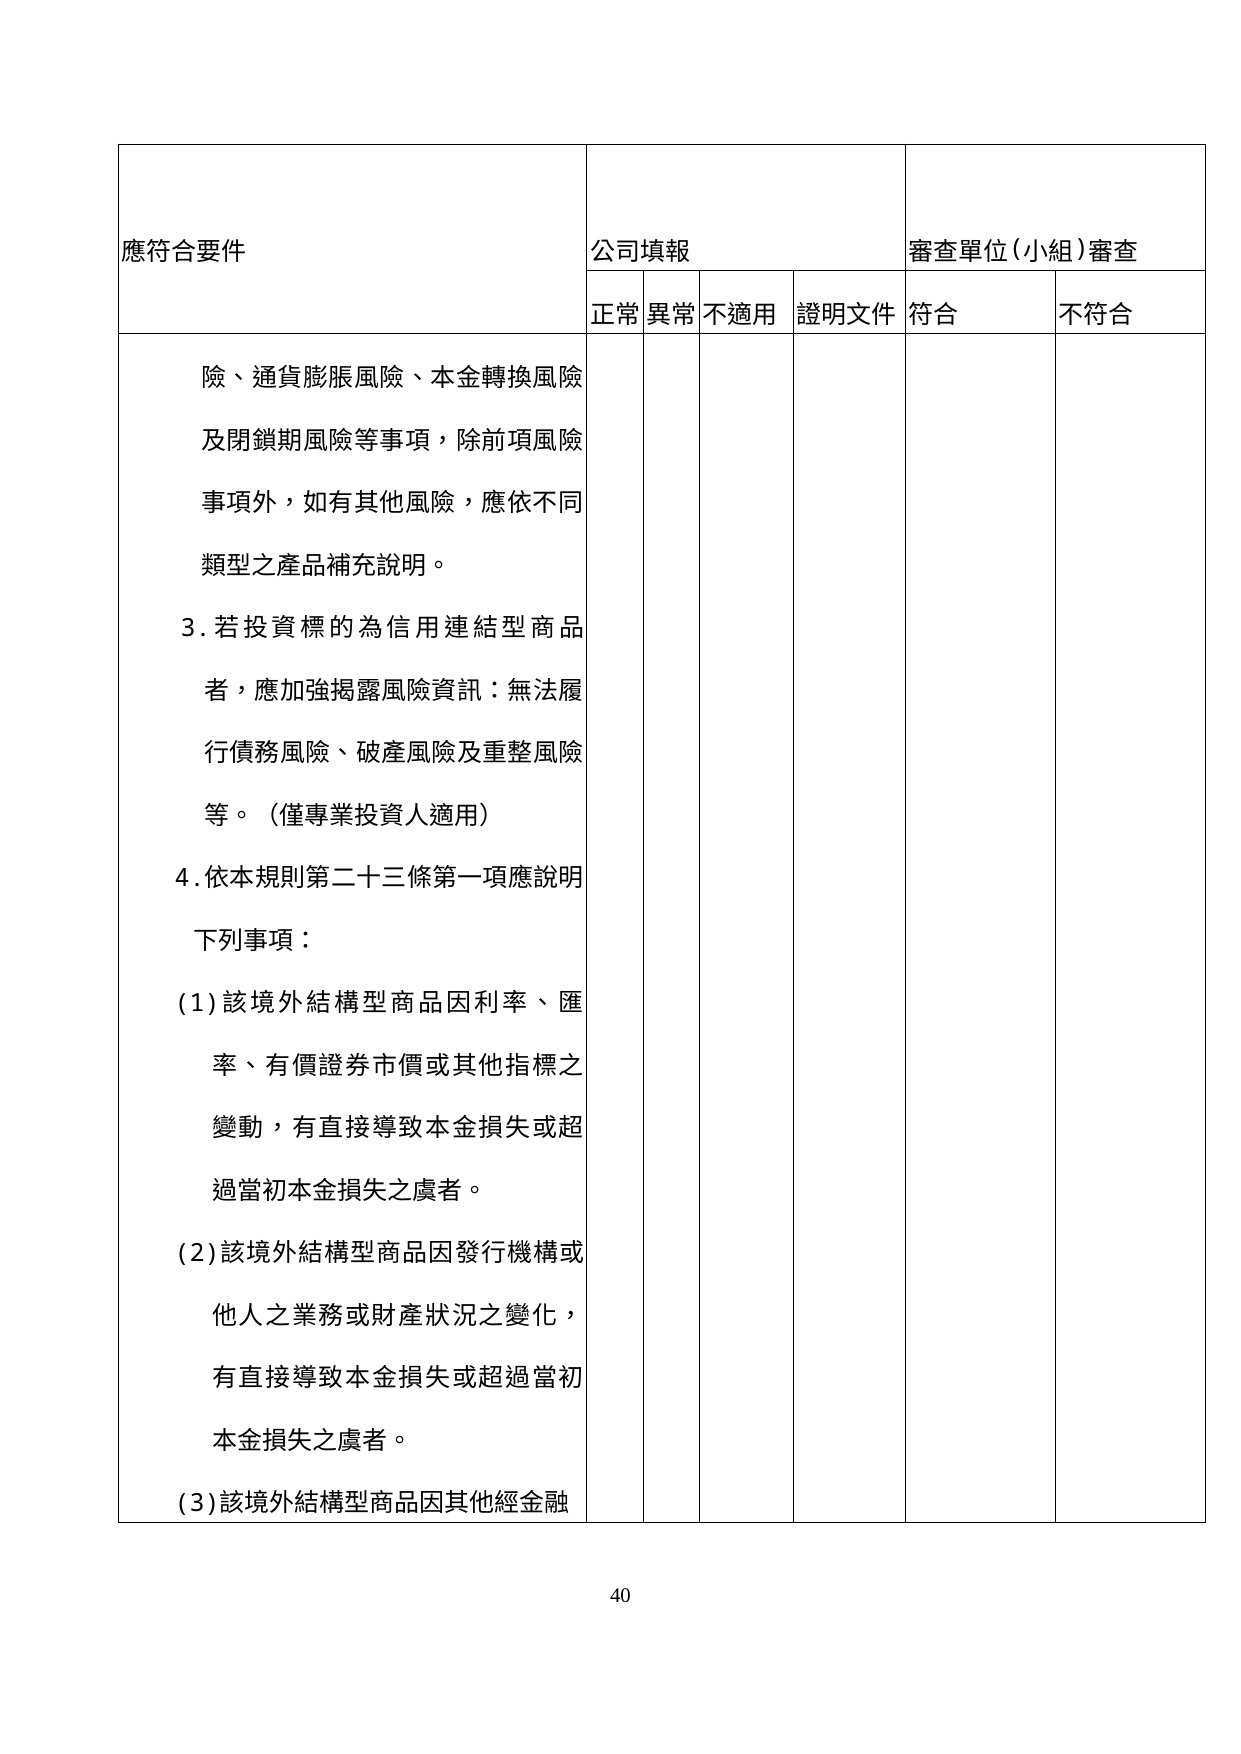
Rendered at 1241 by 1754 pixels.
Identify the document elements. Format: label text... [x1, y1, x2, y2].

table_cell [700, 334, 793, 1522]
table_cell [1056, 334, 1205, 1522]
table_cell 異常 [644, 271, 699, 333]
table_cell 符合 [906, 271, 1055, 333]
table_header 公司填報 [587, 145, 905, 269]
table_header 應符合要件 [119, 145, 586, 333]
table_cell 不適用 [700, 271, 793, 333]
table_cell 正常 [587, 271, 643, 333]
table_cell 證明文件 [794, 271, 905, 333]
table_cell [587, 334, 643, 1522]
table_cell [906, 334, 1055, 1522]
table_cell 一、境外結構型商品基本資料表（內容及格式如附表二）。 二、符合境外結構型商品管理規則(以下簡稱本規則)第六條擔任境外結構型商品發行人或總代理人之資格條件證明文件。 為境外結構型商品發行機構於中華民國境內設立之分公司，且屬經金融監督管理委員會(以下簡稱金管會)核准設立之外國銀行在臺分行、外國證券商在臺分公司或外國保險公司在臺分公司。 擔任總代理人者： 1.資格條件： (1)發行機構在中華民國境內之子公司。 ( (2)發行機構在中華民國境外子公司之在臺分公司。 (3)保證機構在中華民國境內之分公司。 (4)保證機構在中華民國境內之子公司。 (5)保證機構在中華民國境外子公司之在臺分公司。 2.所稱分公司屬經金管會核准設立之外國銀行在臺分行、外國證券商在臺分公司或外國保險公司在臺分公司。 3.所稱發行機構或保證機構子公司應符合下列條件： (1)外國金融控股公司、外國銀行、外國證券商或外國保險公司直接或間接轉投資且持股逾百分之五十之銀行、證券商或保險子公司。其屬中華民國境內子公司者，應經金管會核准在臺設立。 (2)該子公司同意就發行機構或保證機構所負境外結構型商品之義務負連帶責任。 4. 所稱外國金融控股公司應符合下列條件： (1)受外國金融監督管理機關監理。 (2)資本適足率須符合巴塞爾資本協定三之規範。 辦理境外結構型商品交易事宜之業務人員及內部稽核人員，其資格條件及人數須符合本規則第十二條規定： 出具業務人員及內部稽核人員符合資格之名冊及證明文件。 業務人員不得少於三人。 三、境外結構型商品發行人、總代理人及受託或銷售機構依本規則第十六條第一項所簽訂之契約，應載明下列事項： (一)契約當事人之名稱及地址。 (二)境外結構型商品發行機構之權利、義務及責任。 (三)總代理人之權利、義務及責任，包括但不限於： 1.因境外結構型商品發行機構發生破產、解散、停業、營業移轉、併購、歇業、其當地國法令撤銷或廢止許可等其他相似之重大事由時，總代理人應負之責任。 2.於總代理人為發行機構或保證機構之子公司之情形，總代理人同意就發行機構或保證機構所負境外結構型商品之義務負連帶責任。 (四)總代理人提供服務之方式及範圍。 (五)受託或銷售機構之權利、義務及責任。 (六)受託或銷售機構提供服務之方式及範圍。 (七)境外結構型商品發行機構、總代理人、受託或銷售機構報酬、費用及其他各項利益之標準、種類、計算方法、支付時期及方法，並約定下列事項： 1.為向投資人充分揭露並明確告知各項費用及其收取方式，發行機構、總代理人及受託或銷售機構應就其所收取之費用共同製作費用明細表，列表以百分比逐項揭露下列費用與收取時點及方式： (1)申購費用。 (2)贖回費用。 (3)管理費用，包括投資人給付之信託管理費或管銷費用等。 (4)分銷費用（其中屬發行機構或總代理人給付予受託或銷售機構之報酬、費用、折讓等各項利益應單獨列示）。 (5)保費費用。 (6)解約費用。 (7)其他費用。 2.受託或銷售機構因受理投資該商品自發行機構或總代理人取得之報酬、費用、折讓等各項利益，應明訂收取費率之範圍，受託或銷售機構應與投資人約定其性質屬受託或銷售機構報酬，並應於收取後告知投資人確實之收取金額。境外結構型商品非以專業投資人為銷售對象者，前述該收取費率範圍依產品年限，每年收取費率範圍不得超過受理投資該商品總金額之0.5％，全部年限收取之費率合計不得超過受理投資該商品總金額之5％。 3.境外結構型商品發行機構或總代理人，不得給付受託或銷售機構除契約約定範疇以外之不當金錢、財務或其他利益。 (八)境外結構型商品公告資訊之通知及其方式。 (九)總代理人及受託或銷售機構為遵循相關法令，要求境外結構型商品發行機構應配合提供之資訊、協助及其應負之責任。前述事項應含明定境外結構型商品如以預定商品發行評等審核通過者，發行機構應於境外結構型商品發行日後一個月內，通知受託或銷售機構該商品之實際發行評等，且依下列事項辦理： 1.若該實際發行評等未符合本規則之規定時，受託或銷售機構得解除本契約。解約後，發行機構應將投資人交付之價金加計依臺灣銀行活期存款利率計算之利息後，交由受託或銷售機構退還投資人。 2.若該實際發行評等低於預定評等時，受託或銷售機構應於發行機構告知實際發行評等後三個營業日內，通知投資人得於十個營業日內，請求以認購價格加計依臺灣銀行活期存款利率計算之利息行使賣回權利之相關事項。 (十)境外結構型商品發行機構或總代理人，為遵循相關法令，要求受託或銷售機構應配合提供之資訊、協助及其應負之責任。 (十一)境外結構型商品對於下列事項，發行人、總代理人應於事實發生日起三日內，公告並通報受託或銷售機構，受託或銷售機構應轉知投資人： 1.境外結構型商品發行機構因解散、停業、營業移轉、併購、歇業、其當地國法令撤銷或廢止許可或其他相似之重大事由，致不能繼續營業者。 2.境外結構型商品發行機構或保證機構之長期債務信用評等或境外結構型商品之發行評等遭調降者。 3.其發行或代理之境外結構型商品發生依約定之重大事件，致重大影響投資人之權益者。 4.其他重大影響投資人權益之事項。 (十二)保密事項。 (十三)違約責任。 (十四)契約之變更或終止，以及發行人或總代理人無法繼續發行或代理境外結構型商品時，應協助投資人辦理後續境外結構型商品贖回或其他相關事宜。 (十五)權利義務之移轉。 (十六)契約之生效日期及其存續期間。 (十七)紛爭之解決方式。 (十八)準據法及管轄法院。 (十九)其他影響投資人權益經金管會 規定應記載事項。 四、發行人或總代理人依本規則第七條規定提存營業保證金之證明文件。 依本規則第七條第一項規定提存足額之營業保證金，且提存於同一家金融機構。 1、擔任 家境外結構型商品發行機構之發行人或總代理人。 2、提存營業保證金金額： 新臺幣 元 3、提存金融機構名稱： 提存金融機構符合本規則第七條第一項規定之資格條件。 與提存金融機構簽訂之營業保證金保管契約內容，應載明金管會所定程序之應記載事項。 五、中文投資人須知應載明下列事項： (一)投資人須知應載明境外結構型商品之名稱（中文及原文名稱）、種類以及下列警語，置於「投資人須知」手冊封面，並以粗黑或紅色字體刊印： 1.本商品風險程度為○○(應說明該風險程度代表之意義)，受託或銷售對象為專業投資人(或非專業投資人) 2.本商品係複雜的金融商品，必須經過符合資格的人員解說後再進行投資。投資人如果無法充分理解本商品，請勿投資。 3.本商品並非存款，投資不受存款保險之保障，最大損失為全部本金及利息。（兼營信託業務之銀行適用） 本商品不受保險安定基金保障，但依保險法第一百二十三條第二項規定，本商品如屬投資型保險契約之投資資產者，則保險人破產時，非各該投資型保險之受益人不得主張，亦不得請求扣押或行使其他權利。（保險業適用） 4.本商品雖經○○公會及○○受託或銷售機構審查，並不代表證實申請事項或保證該境外結構型商品之價值，且○○公會及○○受託或銷售機構不負本商品投資盈虧之責。○○受託或銷售機構依法不得承諾擔保投資本金或最低收益率。 5.本商品持有期間如有保證配息收益或保證保本率，係由○○發行人或○○保證機構保證，而非由○○受託或銷售機構所保證。○○發行人與○○保證機構有無財務會計準則公報第六號所定之關係人或實質關係人之情事。 6.本投資人須知之內容如有虛偽或隱匿之情事者，除商品風險程度、受託或銷售對象、受託或銷售機構收取之費用及由受託或銷售機構另行訂定者，係由受託或銷售機構負責外，其餘內容應由○○發行人或○○總代理人及其負責人、出具律師意見書之律師依法負責。 7.本商品係依○○國（商品註冊地）法令規定發行，且實際於該國境內募集銷售；本商品係依境外結構型商品管理規則於中華民國境內受託投資、受託買賣或為投資型保單之投資標的。投資人申購前應詳閱產品說明書，投資人應自行了解判斷並自負盈虧。（本商品已於商品註冊地實際募集銷售者適用） 本商品雖依○○國（商品註冊地）法令規定發行，惟實際上未於該國境內募集銷售；本商品係依境外結構型商品管理規則於中華民國境內受託投資、受託買賣或為投資型保單之投資標的。投資人申購前應詳閱產品說明書，投資人應自行了解判斷並自負盈虧。（本商品未於商品註冊地實際募集銷售者適用） 8.投資人未清楚瞭解產品說明書、受託或銷售契約條款及所有銷售文件內容前，請勿於相關文件簽名或蓋章。 9.受託或銷售機構應提供非專業投資人相關契約審閱期間，且不得低於七日。（僅非專業投資人適用） 受託或銷售機構應提供專業投資人相關契約審閱期間，除專業投資人明確表示已充分審閱並簽名者外，其審閱期間不得低於三日。（僅專業投資人適用） （但投資型保單要保人依保險契約約定得行使契約撤銷權者可不列此項）。 (二)投資人須知應載明發行人、保證機構、總代理人、受託或銷售機構之事業名稱、營業所在地。 (三)投資人須知應載明下列境外結構型商品事項： 1.商品簡介：受託或銷售對象(專業投資人/非專業投資人)、本商品與國外相當之交易條件、本商品風險程度、發行機構或保證機構之長期債務信用評等、本商品之發行評等、計價幣別、計價貨幣本金保本率、投資本金達成保本率之各項條件、連結標的資產、商品年期、發行日、到期日、開始受理贖回日及後續受理贖回日期等。 2.收益分配事項，並得舉例說明。 3.贖回價金之計算，並得舉例說明。 4.以預定商品發行評等審核通過者，發行機構應於境外結構型商品發行日後一個月內，告知受託或銷售機構該商品之實際發行評等，且依下列事項辦理： (1)若該實際發行評等未符合本規則之規定時，發行機構應將投資人交付之價金加計依臺灣銀行活期存款利率計算之利息後，交由受託或銷售機構退還投資人。 (2)若該實際發行評等低於預定評等時，受託或銷售機構應於發行機構告知實際發行評等後三個營業日內，通知投資人得於十個營業日內，請求以認購價格加計依臺灣銀行活期存款利率計算之利息行使賣回權利之相關事項。 5.受託或銷售不成立之處理： (1)受託或銷售不成立之情形。 (2)受託或銷售退款作業流程。 (3)退款作業之費用負擔。 (四)投資人須知應載明下列對投資人揭露投資結構型商品各類投資風險之說明： 1.基本風險資訊： 最低收益風險、投資人提前贖回風險、利率風險、流動性風險、信用風險、匯兌風險、事件風險、國家風險及交割風險等事項。 投資人提前贖回的風險應特別記載提前贖回風險提示：「本商品到期前如申請提前贖回，將導致您可領回金額低於原始投資金額（在最壞情形下，領回金額甚至可能為零），或者根本無法進行贖回。」 最低收益風險應包含最大損失金額，亦即在最差的狀況下，投資人將損失所有本金及利息。 2.個別商品風險資訊： 如發行機構行使提前贖回風險、再投資風險、連結標的更動影響之風險、通貨膨脹風險、本金轉換風險及閉鎖期風險等事項。 3.若投資標的為信用連結型商品者，應加強揭露之風險：無法履行債務風險、破產風險及重整風險等事項。（僅專業投資人適用） (五) 投資人須知應表列載明以百分比逐項揭露下列費用與收取時點及方式，包含申購費用、贖回費用、管理費用(包括投資人給付之信託管理費或管銷費用等)、分銷費用（其中屬發行機構或總代理人給付予受託或銷售機構之報酬、費用、折讓等各項利益應單獨列示，並說明該各項利益之費率範圍，於該費率範圍內投資人同意其列為受託或銷售機構之報酬。受託或銷售機構應於收取後告知投資人確實之收取費率及金額）、保費費用、解約費用、其他費用。各項費用對境外結構型商品之淨值如有影響者，應敘明其影響程度。 (六)投資人須知應載明相關機構之下列權利、義務及責任： 1.與投資人有關之發行機構、總代理人及受託或銷售機構之權利、義務及責任。 2.於總代理人為發行機構或保證機構之子公司之情形，○○總代理人同意就○○發行機構或○○保證機構所發行或保證之本商品之義務負連帶責任。 3.投資人之申購及贖回，須經境外發行機構確認後始生效力。 4.受託或銷售機構應製作並交付書面或電子檔案之交易確認書、對帳單或其他證明文件予投資人，並應於對帳單上揭露最近之參考價格供投資人參考。 5.○○發行人或○○總代理人應於每一營業日公告本商品參考價格，惟前述參考價格僅提供投資人參考，投資人若中途解約，成交價格係依發行機構交易確認單為準。本商品依規定應公告之事項揭露於「境外結構型商品資訊觀測站」，網址為http：//structurednotes.tdcc.com.tw。。 6.發行人或總代理人無法繼續發行或代理境外結構型商品時，應協助投資人辦理後續境外結構型商品贖回或其他相關事宜。 7.其他依主管機關規定及發行人或總代理人認為對投資人權益有重大影響者。 (七)投資人須知應載明協助投資人權益之保護方式，包含下列項目： 1.投資人與發行人、總代理人及受託或銷售機構發生爭議、訴訟之處理方式（請以流程圖方式說明） 2.投資人與發行人發生爭議、國外訴訟之處理方式（請以流程圖方式說明） 3.投資人與發行人、總代理人、受託或銷售機構發生爭議時得以下列方式尋求協助： (1)向相關同業公會申請調處。 (2)向金融監督管理委員會（以下稱金管會）申訴。 (八)投資人須知應載明發行人、總代理人及受託或銷售機構與投資人爭議之處理方式： 1.發行人對商品或投資人發生爭議之處理方式及管轄法院。 2.總代理人擔任發行人國內之訴訟及一切文件之送達代收人。 3.就不可歸責總代理人、受託或銷售機構之情事，總代理人、受託或銷售機構應協助辦理投資人權益保護之相關事宜。 六、中文產品說明書，應載明下列： (一)中文產品說明書之封面應依序刊印之事項： 1.商品代號/商品中文名稱。 2.商品英文名稱。 3.商品種類。 4.發行機構註冊地及商品註冊地。(商品註冊地為非專業投資人適用) 5.計價幣別。 6.發行人或總代理人之名稱、電話及地址。 7.保證機構之名稱及地址。 8.受託或銷售機構之名稱、電話及地址。 9.○○公會審查通過之日期及文號。 10.○○受託或銷售機構審查通過之日期及文號。 11.以顯著方式（以比其他內文較大之粗黑字體刊印，且至少不得小於12字體）刊印境外結構型商品中文產品說明書應行記載事項第九條第一項規定商品之投資風險警語。 12.投資人應詳閱本產品說明書之內容，並應注意本商品之風險事項。(另應註明參閱之頁次) 13.產品說明書刊印日期。 (二)中文產品說明書應記載商品基本資料之事項： 1.商品名稱（不得有保本字樣；若無保證機構請加註「無保證機構」；若無擔保請加註「無擔保」字樣；非百分之百保證或擔保時，則須註明保證或擔保成數；名稱應適當表達其商品特性與風險，且應避免使用可能誤導客戶之名稱）。 2.商品風險程度。 3.發行機構或保證機構名稱及其長期債務信用評等。 4.商品之發行評等。 5.計價幣別。 6. 計價貨幣本金保本率（以原始幣別註明，避免誤以為新台幣保本）。並加註「於未發生提前贖回之情形，且到期時發行機構或保證機構未發生違約情事，到期返還 ％原計價幣別本金」。 7.投資本金達成__％保本之各項條件。 8.主要給付項目及其計算方式。 9.連結標的資產（例如：指數或個股名稱等），及其相對權重、與投資績效之關連情形。 10.連結標的之相關說明或評等資料。 11.連結標的調整之條件及方法。 12.商品年期、發行日、到期日及其他依個別商品性質而定之日期，（例如：評價日、觀察日、配息日及交易日等）。 13.配息資料及其計算公式，並應提醒配息後投資標的價值會相對降低。 14.到期贖回計算公式，包含最低保證配息率及參與率。 15.投資收益計算方法，包含本金虧損之機率及以情境分析解說最大可能獲利、損失及其他狀況之年化平均報酬率（如為投資型保單標的之境外結構型商品，則應分別列示淨額與毛額之年化平均報酬率），另應加註情境分析結果不保證未來績效。投資收益應附註投資人須負擔之各項費用。 16.境外結構型商品之平均年化報酬率（如為投資型保單標的之境外結構型商品，則應分別列示淨額與毛額之平均年化報酬率）及其風險說明。 17.發行機構得提前贖回或投資人得提前贖回之條件及應注意事項。 18.次級市場名稱及其交易情況。 19.報價機構、計算代理機構與保管機構名稱。 20.發行機構或保證機構無法履行清償責任時之處理方式。 21.律師依本規則第十九條第一項第七款所出具意見書之總結意見，及該律師意見書之取得方式（非專業投資人適用） 22.依本規則第五條規定之與國外相當之交易條件。（非專業投資人適用） 23.商品準據法。 24.其他說明事項。 (三)中文產品說明書應記載相關機構事業概況之事項： 1.發行機構 (1)設立日期及簡介（包括但不限於事業名稱、營業所在地、負責人姓名、業務性質、財務狀況及信用評等）。 (2)依本規則第十九條第一項第五款出具之最近期經會計師查核簽證財務報告中譯本之查核報告書，及該財務報告中譯本之取得方式。 (3)已發行未償還之債券及結構型商品之發行情形。 2.保證機構 (1)設立日期。 (2)簡介：包括但不限於事業名稱、營業所在地、負責人姓名、業務性質、財務狀況、信用評等、保證條件、範圍及保證契約之主要內容。 3.發行人、總代理人、計算代理機構（calculation agent）、行政事務代理機構（administration agent）、受託或銷售機構、保管機構及其他相關機構： 設立日期及簡介（包括但不限於事業名稱、營業所在地、負責人姓名等）。 4.利害關係人揭露 發行人、保證機構、計算代理機構、保管機構相互間有無財務會計準則公報第六號所定之關係人或實質關係人之情事。 (四)中文產品說明書應記載商品風險揭露之事項包括但不限於下列各項： 1.基本風險資訊： 最低收益風險、投資人提前贖回風險、利率風險、流動性風險、信用風險、匯兌風險、事件風險、國家風險以及交割風險之資訊。 投資人提前贖回的風險應特別記載提前贖回風險提示：「本商品到期前如申請提前贖回，將導致您可領回金額低於原始投資金額（在最壞情形下，領回金額甚至可能為零），或者根本無法進行贖回。」 最低收益風險應包含最大損失金額，亦即在最差的狀況下，投資人將損失所有本金及利息。 2.個別商品風險資訊： 如發行機構行使提前贖回風險、再投資風險、連結標的更動影響之風險、通貨膨脹風險、本金轉換風險及閉鎖期風險等事項，除前項風險事項外，如有其他風險，應依不同類型之產品補充說明。 3.若投資標的為信用連結型商品者，應加強揭露風險資訊：無法履行債務風險、破產風險及重整風險等。（僅專業投資人適用） 4.依本規則第二十三條第一項應說明下列事項： (1)該境外結構型商品因利率、匯率、有價證券市價或其他指標之變動，有直接導致本金損失或超過當初本金損失之虞者。 (2)該境外結構型商品因發行機構或他人之業務或財產狀況之變化，有直接導致本金損失或超過當初本金損失之虞者。 (3)該境外結構型商品因其他經金融監督管理委員會規定足以影響投資人判斷之重要事項，有直接導致本金損失或超過當初本金損失之虞者。 5.該商品之投資風險警語。 6.金融總會規定應行揭露事項。 7.其他為保護公益及投資人之必要應揭露事項。 (五)中文產品說明書應記載商品之投資風險警語，包括下列文字： 1.本商品風險程度為 (應說明該風險程度代表之意義)，受託或銷售對象為專業投資人或非專業投資人。 2.本商品係複雜的金融商品，必須經過符合資格的人員解說後再進行投資。投資人如果無法充分理解本商品，請勿投資。 3.本商品並非存款，投資不受存款保險之保障，最大損失為全部本金及利息。（兼營信託業務之銀行適用） 本商品不受保險安定基金保障，但依保險法第一百二十三條第二項規定，本商品如屬投資型保險契約之投資資產者，則保險人破產時，非各該投資型保險之受益人不得主張，亦不得請求扣押或行使其他權利。（保險業適用） 4.本商品雖經○○公會及○○受託或銷售機構審查，並不代表證實申請事項或保證該境外結構型商品之價值，且○○公會及○○受託或銷售機構不負本商品投資盈虧之責。○○受託或銷售機構依法不得承諾擔保投資本金或最低收益率。 5.本商品持有期間如有保證配息收益或保證保本率，係由○○發行人或○○保證機構保證，而非由○○受託或銷售機構所保證。○○發行人與○○保證機構有無財務會計準則公報第六號所定之關係人或實質關係人之情事。 6.本產品說明書之內容如有虛偽或隱匿之情事者，除商品風險程度、受託或銷售對象、受託或銷售機構收取之費用及由受託或銷售機構另行訂定者，係由受託或銷售機構負責外，其餘內容應由○○發行人或○○總代理及其負責人、出具律師意見書之律師依法負責。 7.本商品係依○○國（商品註冊地）法令規定發行，且實際於該國境內募集銷售；本商品係依境外結構型商品管理規則規定，於中華民國境內受託投資、受託買賣或為投資型保單之投資標的。投資人申購前應詳閱產品說明書，投資人應自行了解判斷並自負盈虧。（本商品已於商品註冊地實際募集銷售者適用） 本商品雖依○○國（商品註冊地）法令規定發行，惟實際上未於該國境內募集銷售；本商品係依境外結構型商品管理規則於中華民國境內受託投資、受託買賣或為投資型保單之投資標的。投資人申購前應詳閱產品說明書，投資人應自行了解判斷並自負盈虧。（本商品未於商品註冊地實際募集銷售者適用） (六)中文產品說明書應記載一般交易事項，包括下列各項： 1.商品開始受理申購、開始受理贖回日期及後續受理贖回日期，每營業日受理申購、贖回申請截止時間。 2.投資人應負擔的各項費用及金額或計算基準之表列，例如: 申購費用、贖回費用、管理費用(包括投資人給付之信託管理費或管銷費用等)、分銷費用（其中屬發行機構或總代理人給付予受託或銷售機構之報酬、費用、折讓等各項利益應單獨列示，並說明該各項利益之費率範圍，於該費率範圍內投資人同意其列為受託或銷售機構之報酬。受託或銷售機構應於收取後告知投資人確實之收取費率及金額）、保費費用、解約費用及其他費用等。各項費用對境外結構型商品之淨值如有影響者，應敘明其影響程度。 3.商品交易架構。 4.最低申購金額及最低加購金額。 5.申購價金之計算。 6.申購手續及資金給付方式。 7.發行不成立之情形。前述事項應含說明以預定商品發行評等審核通過者，發行機構應於境外結構型商品發行日後一個月內，告知受託或銷售機構該商品之實際發行評等，且依下列事項辦理： (1)若該實際發行評等未符合本規則之規定時，發行機構應將投資人交付之價金加計依臺灣銀行活期存款利率計算之利息後，交由受託或銷售機構退還投資人。 (2)若該實際發行評等低於預定評等時，受託或銷售機構應於發行機構告知實際發行評等後三個營業日內，通知投資人得於十個營業日內，請求以認購價格加計依臺灣銀行活期存款利率計算之利息行使賣回權利之相關事項。 8.最低贖回金額或單位數。 9.贖回價金之計算。 10.贖回手續及資金給付方式。 11.贖回價金延遲給付之情形。 12.贖回撤銷之情形。 13.發行機構得提前贖回之情形。 14.收益分配事項：分配之項目、分配之時間及給付之方式。 15.契約權利行使期間、解除期間及效力限制。 16.發行人或總代理人協助辦理投資人權益保護之方式。 17.商品重要相關資料可至「境外結構型商品資訊觀測站」查詢，網址為http：//structurednotes.tdcc.com.tw。 (七)中文產品說明書應記載特別記載事項，包括下列各項： 1.於總代理人為發行機構或保證機構之子公司之情形，○○總代理人同意就○○發行機構或○○保證機構所發行或保證之本商品之義務負連帶責任。 2.投資人之申購及贖回，須經境外發行機構確認後始生效力。 3.其他依主管機關規定及發行人或總代理人認為對投資人權益有重大影響，而應於中文產品說明書記載之事項。 七、境外結構型商品發行機構出具聲明書，聲明將依金管會之要求，提供該境外結構型商品投資或贖回等之相關簿冊及涉及投資人權益之相關資料予金管會查閱之聲明文件。 八、境外結構型商品之發行機構最近期之經會計師查核簽證之財務報告及其中譯本，並出具其中譯本內容與原文版無異之聲明書。 (一)會計師出具之查核意見為無保留意見。 (二)會計師出具無保留意見以外之查核意見者，其原因： 。 九、境外結構型商品符合本規則所定條件之信用評等證明文件及法規遵循聲明書。 發行機構或保證機構之長期債務信用評等及境外結構型商品之發行評等，符合金管會核准或認可之信用評等機構評等達一定等級以上。 計價幣別以美元、英鎊、歐元、澳幣、紐西蘭幣、港幣、新加坡幣、加幣及日圓為限。 不得連結至下列標的： 新臺幣利率及匯率指標。 國內有價證券。 本國企業於國外發行之有價證券。 國內證券投資信託事業於國外發行之受益憑證。 國內外機構編製之台股指數及其相關金融商品。但如該指數係由臺灣證券交易所股份有限公司或財團法人中華民國證券櫃檯買賣中心與國外機構合作編製非以台股為主要成分股之指數，不在此限。 屬於本規則第十八條第一項第三款第六目規定任一涉及大陸地區之商品或契約。 未經金管會核准或申報生效得募集及銷售之境外基金。 國外私募之有價證券。 股權、利率、匯率、基金、指數型股票基金(ETF)、指數、商品及上述相關指數以外之衍生性金融商品。但指數型股票基金(ETF)，以本會核定之證券市場掛牌交易之以投資股票、債券為主且不具槓桿或放空效果者為限。 封閉性結構型商品： 到期保本率至少為計價貨幣本金之百分之一百。 投資型保單連結之結構型商品，不得含有目標贖回式設計，且不得含有發行機構得提前贖回之選擇權。 開放式結構型商品之動態保本率須達計價貨幣本金之百分之八十以上。 十、律師出具境外結構型商品發行機構及商品註冊地對投資人權益之保護相當於我國之意見書。 十一、境外結構型商品名稱無使人誤信能保證本金之安全或保證或獲利或可能誤導投資人之情形。 十二、境外結構商品內容及架構之說明(內容及格式詳附表四) 十三、發行人或總代理人自行檢查表(內容及格式如附表五) 十四、發行人或總代理人自行檢查表之內容正確無誤及完整之聲明書(內容及格式如附表六) [119, 334, 586, 1522]
table_cell 不符合 [1056, 271, 1205, 333]
table_header 審查單位(小組)審查 [906, 145, 1205, 269]
table_cell [644, 334, 699, 1522]
table_cell [794, 334, 905, 1522]
